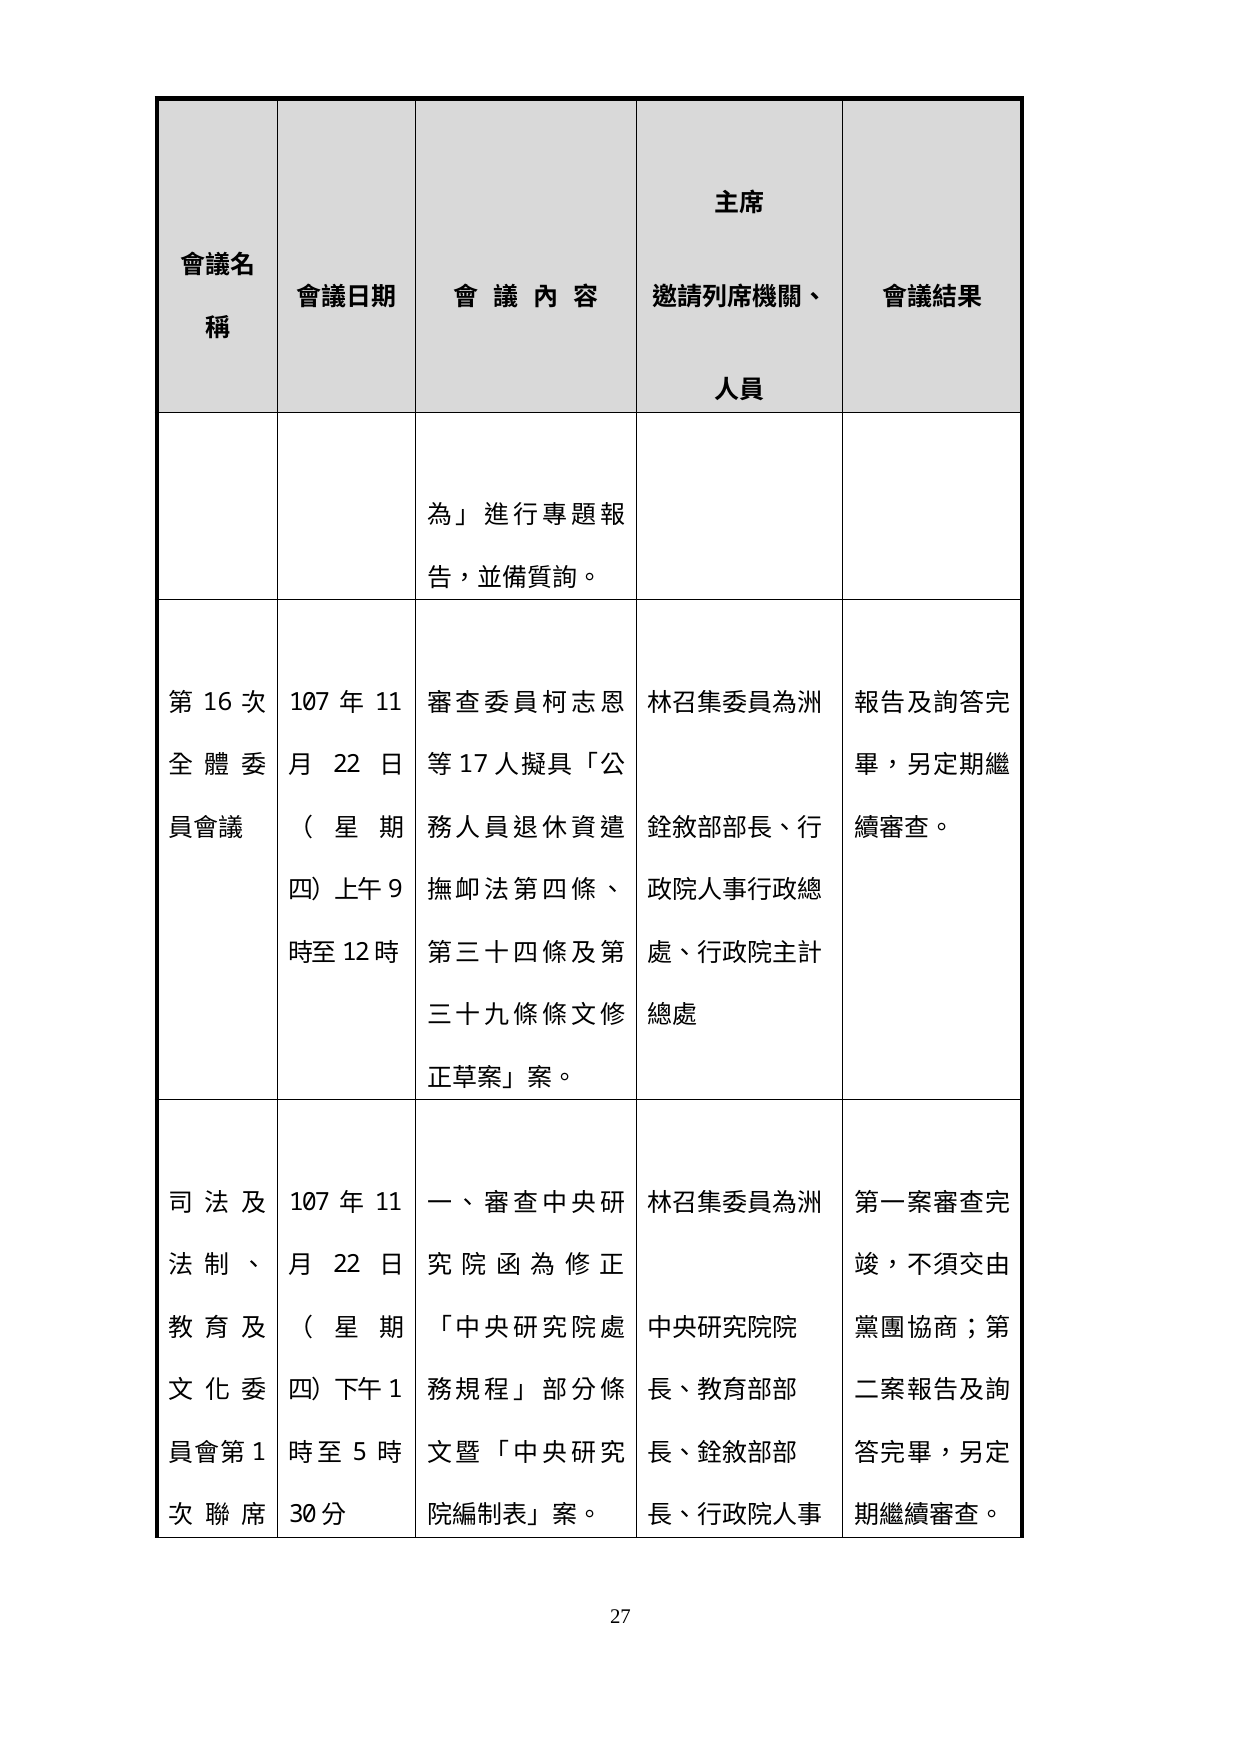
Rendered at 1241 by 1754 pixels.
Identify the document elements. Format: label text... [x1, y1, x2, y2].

table_cell 報告及詢答完畢，另定期繼續審查。 [843, 600, 1020, 1099]
table_cell [637, 413, 842, 599]
table_cell 審查委員柯志恩等17人擬具「公務人員退休資遣撫卹法第四條、第三十四條及第三十九條條文修正草案」案。 [416, 600, 636, 1099]
table_header 會議內容 [416, 101, 636, 412]
table_cell 為」進行專題報告，並備質詢。 [416, 413, 636, 599]
table_cell 第一案審查完竣，不須交由黨團協商；第二案報告及詢答完畢，另定期繼續審查。 [843, 1100, 1020, 1537]
table_cell 一、審查中央研究院函為修正「中央研究院處務規程」部分條文暨「中央研究院編制表」案。 [416, 1100, 636, 1537]
table_header 主席 邀請列席機關、 人員 [637, 101, 842, 412]
table_cell [159, 413, 277, 599]
table_cell 107年11月22日（星期四）下午1時至5時30分 [278, 1100, 415, 1537]
table_cell [843, 413, 1020, 599]
table_header 會議結果 [843, 101, 1020, 412]
table_header 會議日期 [278, 101, 415, 412]
table_cell 107年11月22日（星期四）上午9時至12時 [278, 600, 415, 1099]
table_cell 第16次全體委員會議 [159, 600, 277, 1099]
table_cell [278, 413, 415, 599]
table_cell 林召集委員為洲 銓敘部部長、行政院人事行政總處、行政院主計總處 [637, 600, 842, 1099]
table_cell 司法及法制、教育及文化委員會第1次聯席 [159, 1100, 277, 1537]
table_header 會議名稱 [159, 101, 277, 412]
table_cell 林召集委員為洲 中央研究院院長、教育部部長、銓敘部部長、行政院人事 [637, 1100, 842, 1537]
